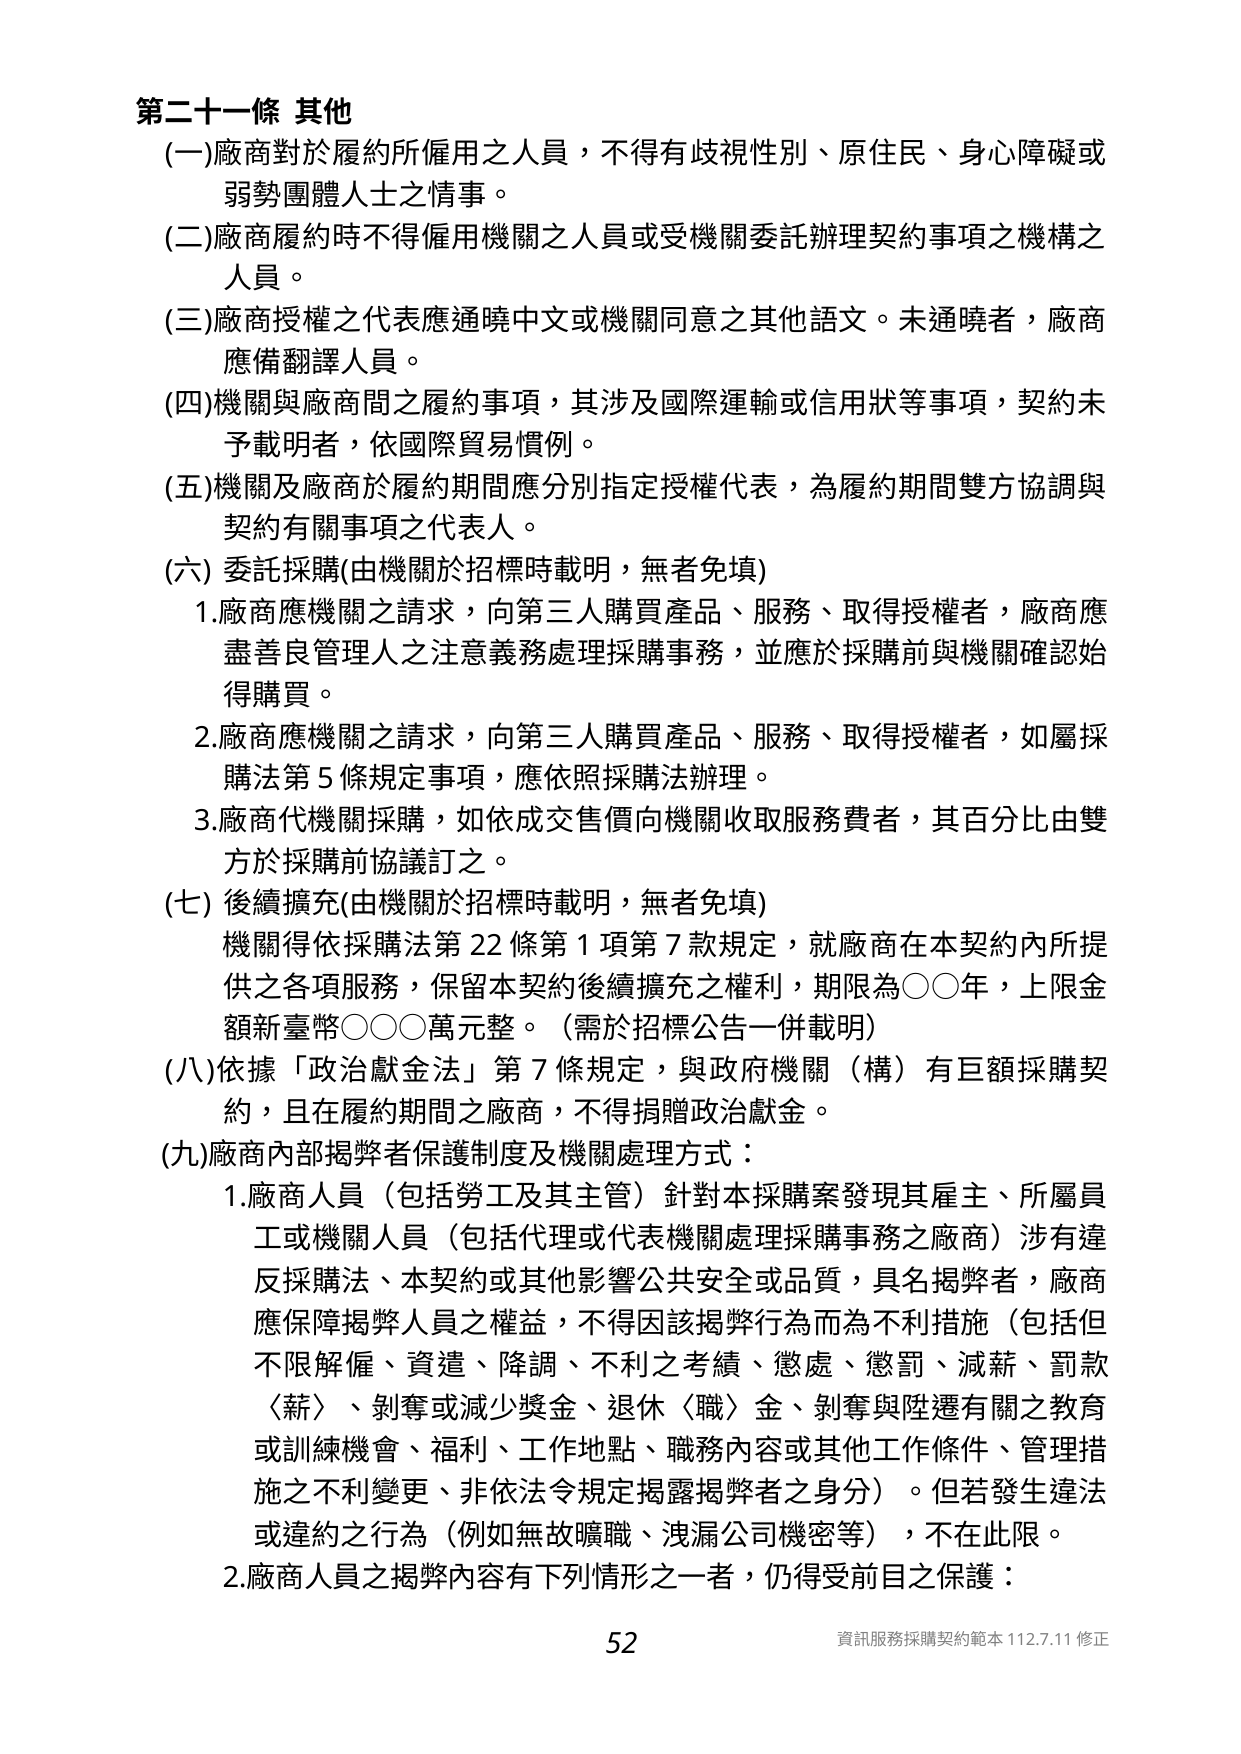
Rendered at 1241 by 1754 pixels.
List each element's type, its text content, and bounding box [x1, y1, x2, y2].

text (五)機關及廠商於履約期間應分別指定授權代表，為履約期間雙方協調與契約有關事項之代表人。 [164, 464, 1109, 547]
text (三)廠商授權之代表應通曉中文或機關同意之其他語文。未通曉者，廠商應備翻譯人員。 [164, 297, 1109, 380]
text 1.廠商人員（包括勞工及其主管）針對本採購案發現其雇主、所屬員工或機關人員（包括代理或代表機關處理採購事務之廠商）涉有違反採購法、本契約或其他影響公共安全或品質，具名揭弊者，廠商應保障揭弊人員之權益，不得因該揭弊行為而為不利措施（包括但不限解僱、資遣、降調、不利之考績、懲處、懲罰、減薪、罰款〈薪〉、剝奪或減少獎金、退休〈職〉金、剝奪與陞遷有關之教育或訓練機會、福利、工作地點、職務內容或其他工作條件、管理措施之不利變更、非依法令規定揭露揭弊者之身分）。但若發生違法或違約之行為（例如無故曠職、洩漏公司機密等），不在此限。 [222, 1173, 1109, 1553]
text 1.廠商應機關之請求，向第三人購買產品、服務、取得授權者，廠商應盡善良管理人之注意義務處理採購事務，並應於採購前與機關確認始得購買。 [194, 589, 1109, 714]
text (一)廠商對於履約所僱用之人員，不得有歧視性別、原住民、身心障礙或弱勢團體人士之情事。 [164, 130, 1109, 214]
text 第二十一條 其他 [135, 89, 1109, 130]
text (二)廠商履約時不得僱用機關之人員或受機關委託辦理契約事項之機構之人員。 [164, 214, 1109, 297]
text (九)廠商內部揭弊者保護制度及機關處理方式： [161, 1130, 1109, 1173]
text (四)機關與廠商間之履約事項，其涉及國際運輸或信用狀等事項，契約未予載明者，依國際貿易慣例。 [164, 380, 1109, 464]
text 2.廠商應機關之請求，向第三人購買產品、服務、取得授權者，如屬採購法第5條規定事項，應依照採購法辦理。 [194, 714, 1109, 797]
text (六) 委託採購(由機關於招標時載明，無者免填) [164, 547, 1109, 589]
text 3.廠商代機關採購，如依成交售價向機關收取服務費者，其百分比由雙方於採購前協議訂之。 [194, 797, 1109, 880]
text 機關得依採購法第22條第1項第7款規定，就廠商在本契約內所提供之各項服務，保留本契約後續擴充之權利，期限為○○年，上限金額新臺幣○○○萬元整。（需於招標公告一併載明） [222, 922, 1109, 1047]
text (八)依據「政治獻金法」第7條規定，與政府機關（構）有巨額採購契約，且在履約期間之廠商，不得捐贈政治獻金。 [164, 1047, 1109, 1130]
text 2.廠商人員之揭弊內容有下列情形之一者，仍得受前目之保護： [222, 1553, 1109, 1596]
text (七) 後續擴充(由機關於招標時載明，無者免填) [164, 880, 1109, 922]
